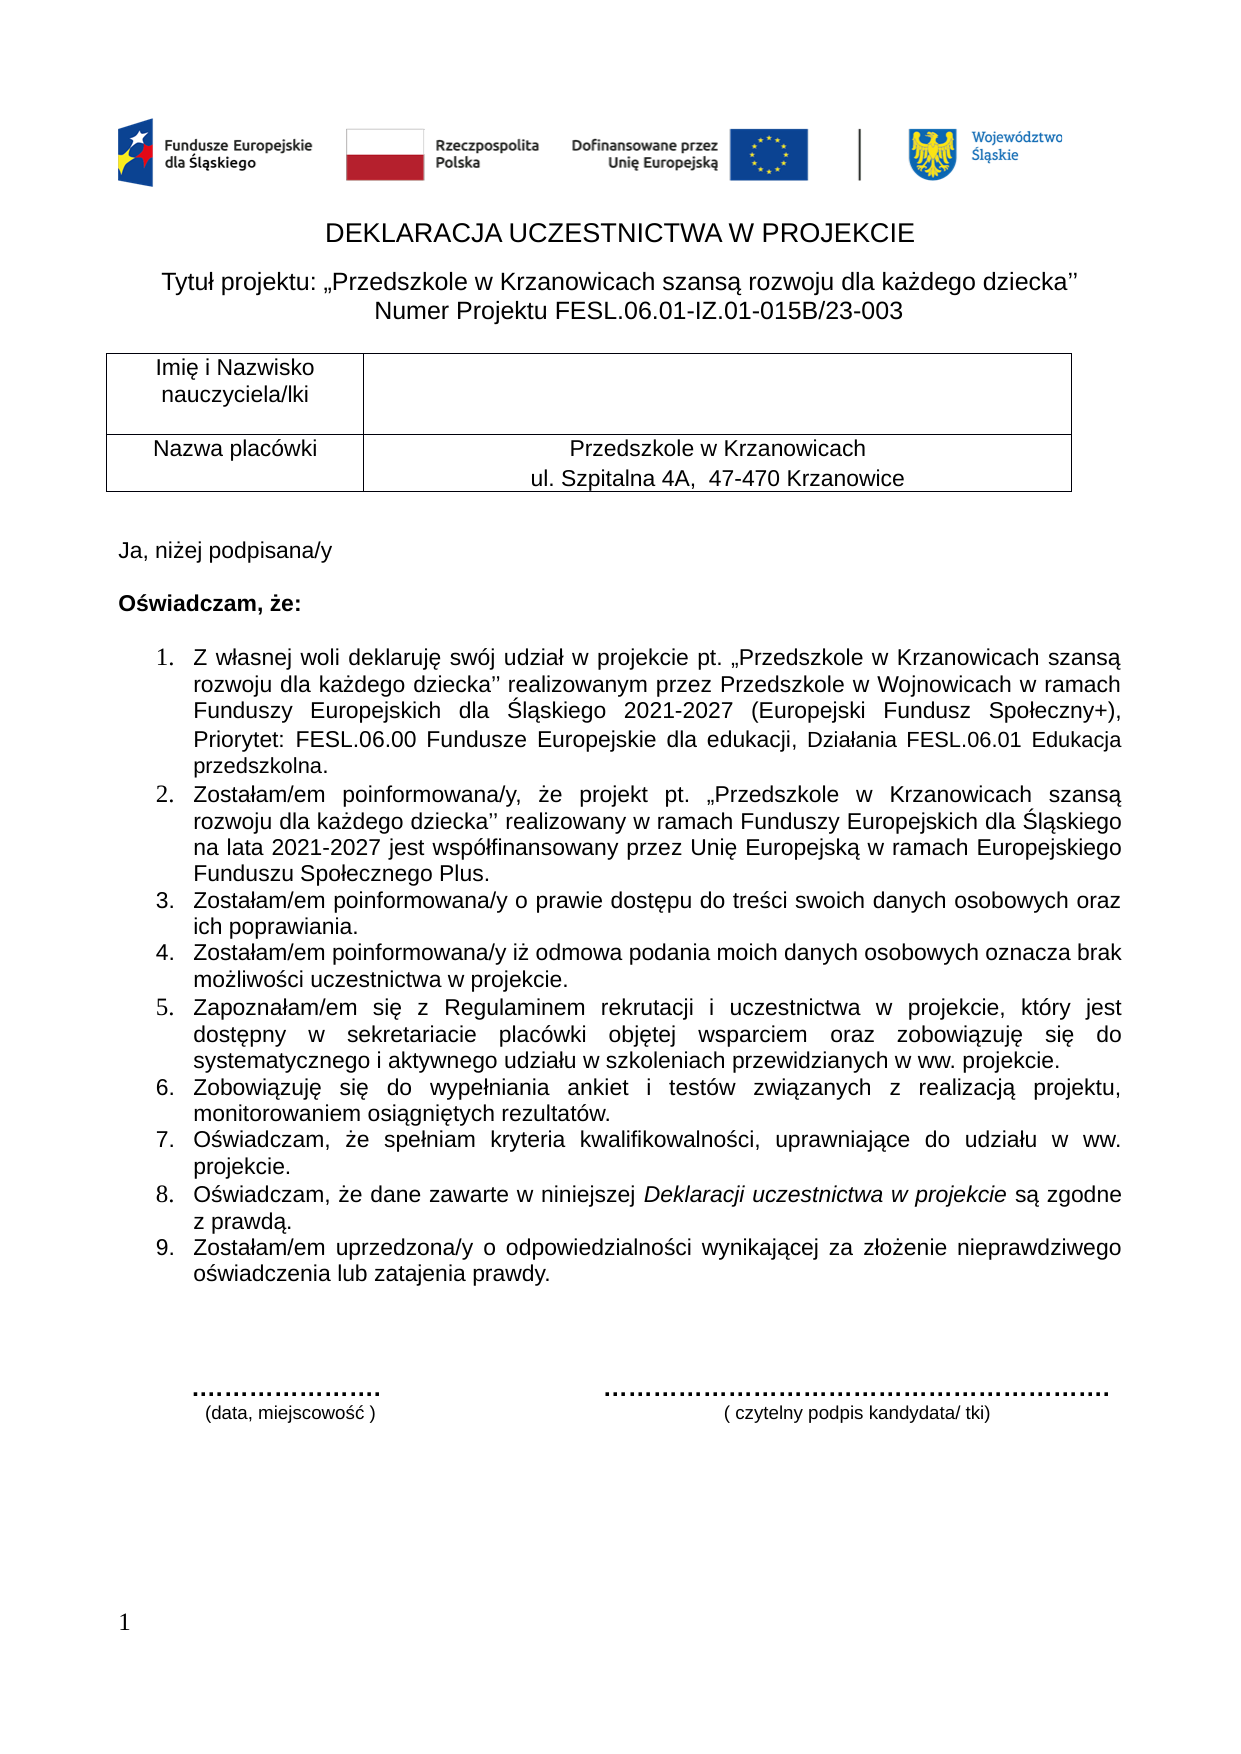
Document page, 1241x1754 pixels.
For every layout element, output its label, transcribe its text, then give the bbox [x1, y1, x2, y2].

list Zostałam/em uprzedzona/y o odpowiedzialności wynikającej za złożenie nieprawdziwego oświadczenia lub zatajenia prawdy. [156, 1234, 1122, 1287]
text .…………………. ……………………………………………………. [192, 1373, 1122, 1402]
text DEKLARACJA UCZESTNICTWA W PROJEKCIE [118, 217, 1122, 248]
text Tytuł projektu: „Przedszkole w Krzanowicach szansą rozwoju dla każdego dziecka’’ [118, 267, 1122, 296]
table_header Imię i Nazwisko nauczyciela/lki [107, 354, 363, 433]
list Oświadczam, że dane zawarte w niniejszej Deklaracji uczestnictwa w projekcie są zgodne z prawdą. [156, 1179, 1122, 1234]
picture [118, 118, 1063, 187]
text Ja, niżej podpisana/y [118, 537, 1122, 563]
table_cell Przedszkole w Krzanowicach ul. Szpitalna 4A, 47-470 Krzanowice [364, 435, 1071, 491]
list Zostałam/em poinformowana/y iż odmowa podania moich danych osobowych oznacza brak możliwości uczestnictwa w projekcie. [156, 939, 1122, 992]
list Zobowiązuję się do wypełniania ankiet i testów związanych z realizacją projektu, monitorowaniem osiągniętych rezultatów. [156, 1073, 1122, 1126]
subtitle (data, miejscowość ) ( czytelny podpis kandydata/ tki) [148, 1402, 1122, 1423]
list Oświadczam, że spełniam kryteria kwalifikowalności, uprawniające do udziału w ww. projekcie. [156, 1126, 1122, 1179]
list Zostałam/em poinformowana/y, że projekt pt. „Przedszkole w Krzanowicach szansą rozwoju dla każdego dziecka’’ realizowany w ramach Funduszy Europejskich dla Śląskiego na lata 2021-2027 jest współfinansowany przez Unię Europejską w ramach Europejskiego Funduszu Społecznego Plus. [156, 779, 1122, 887]
list Zostałam/em poinformowana/y o prawie dostępu do treści swoich danych osobowych oraz ich poprawiania. [156, 887, 1122, 939]
text Oświadczam, że: [118, 589, 1122, 616]
table_header [364, 354, 1071, 433]
list Z własnej woli deklaruję swój udział w projekcie pt. „Przedszkole w Krzanowicach szansą rozwoju dla każdego dziecka’’ realizowanym przez Przedszkole w Wojnowicach w ramach Funduszy Europejskich dla Śląskiego 2021-2027 (Europejski Fundusz Społeczny+), Priorytet: FESL.06.00 Fundusze Europejskie dla edukacji, Działania FESL.06.01 Edukacja przedszkolna. [156, 642, 1122, 779]
list Zapoznałam/em się z Regulaminem rekrutacji i uczestnictwa w projekcie, który jest dostępny w sekretariacie placówki objętej wsparciem oraz zobowiązuję się do systematycznego i aktywnego udziału w szkoleniach przewidzianych w ww. projekcie. [156, 992, 1122, 1073]
table_cell Nazwa placówki [107, 435, 363, 491]
text Numer Projektu FESL.06.01-IZ.01-015B/23-003 [156, 296, 1122, 324]
